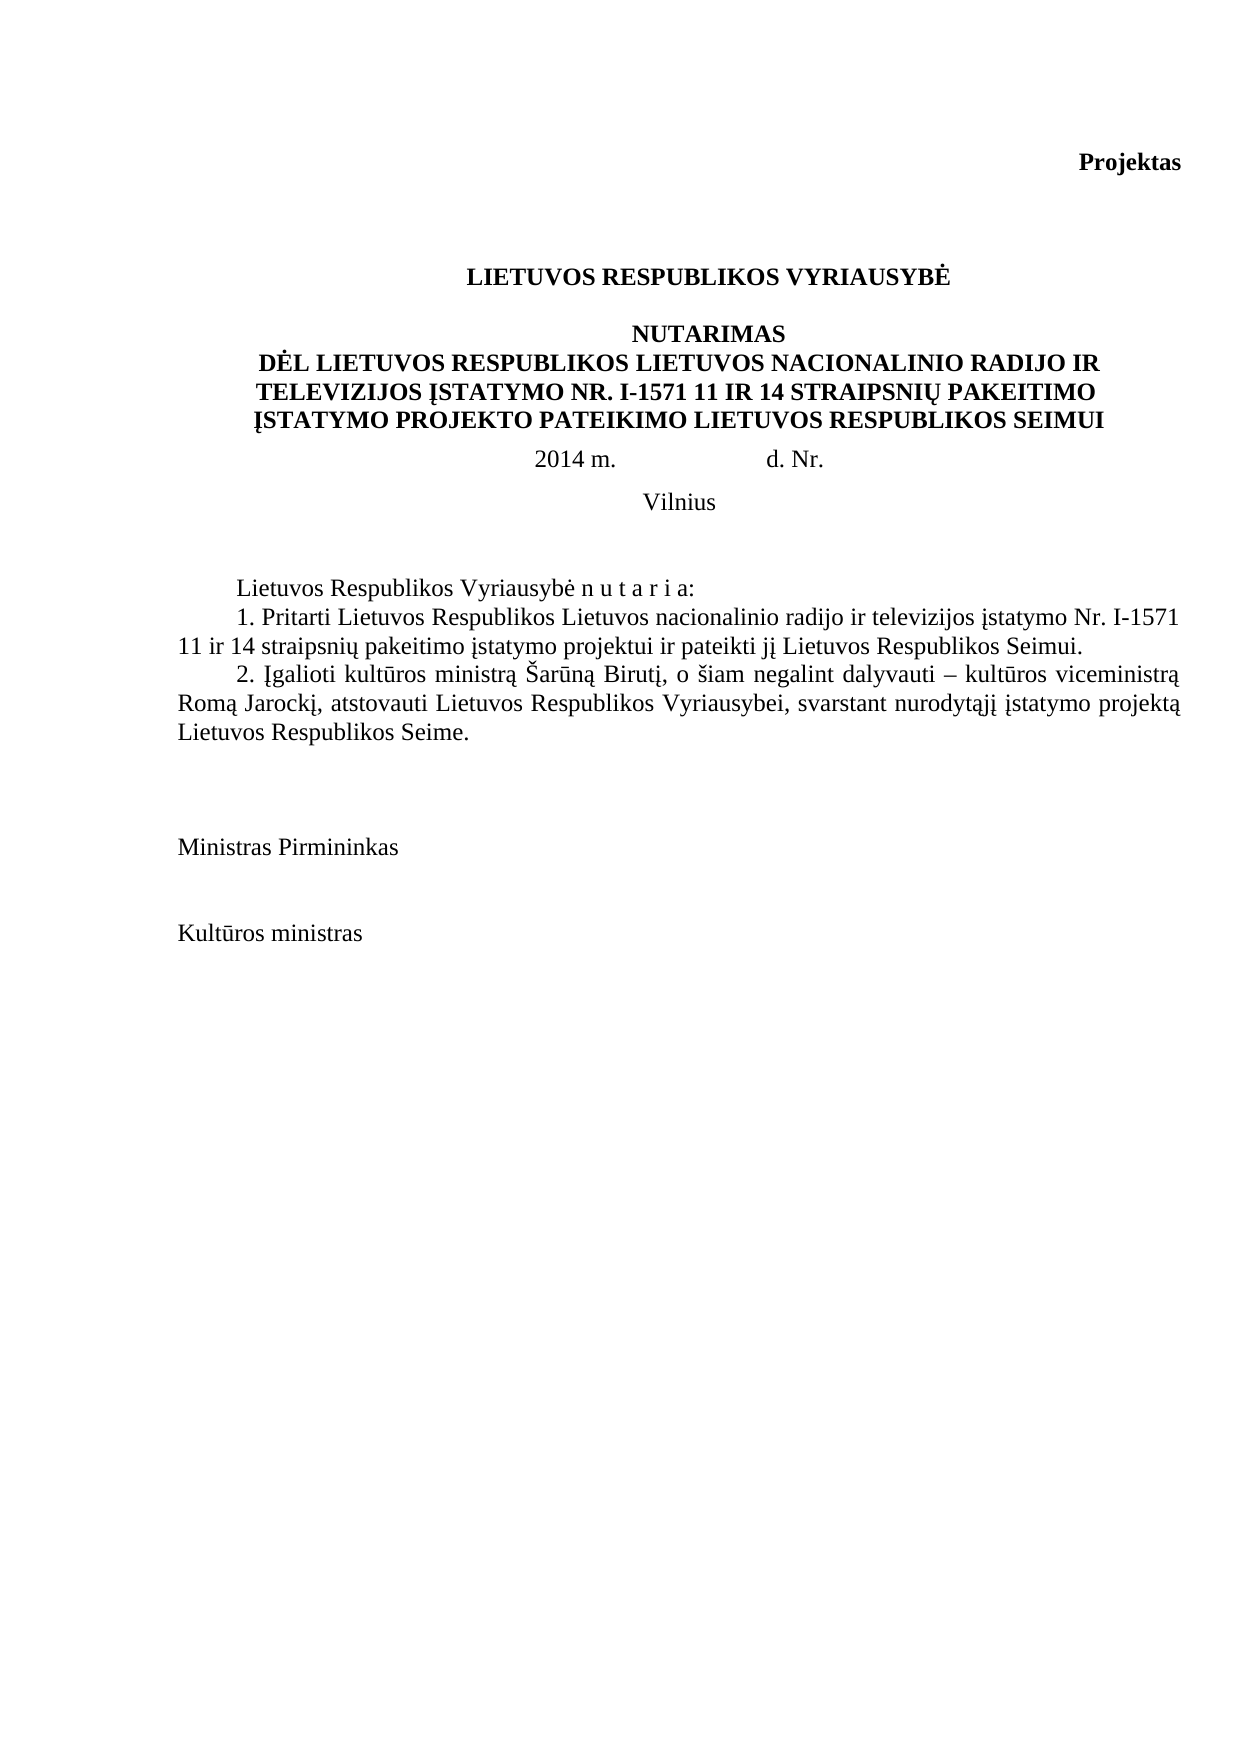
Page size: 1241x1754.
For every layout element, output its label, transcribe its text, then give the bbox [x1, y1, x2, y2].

text 2014 m. d. Nr. [177, 444, 1181, 473]
text 1. Pritarti Lietuvos Respublikos Lietuvos nacionalinio radijo ir televizijos įstatymo Nr. I-1571 11 ir 14 straipsnių pakeitimo įstatymo projektui ir pateikti jį Lietuvos Respublikos Seimui. [177, 602, 1181, 659]
text Vilnius [177, 487, 1181, 516]
text Ministras Pirmininkas [177, 832, 1181, 861]
text DĖL LIETUVOS RESPUBLIKOS LIETUVOS NACIONALINIO RADIJO IR TELEVIZIJOS ĮSTATYMO nr. i-1571 11 ir 14 STRAIPSNIų PAKEITIMO [177, 348, 1181, 406]
text LIETUVOS RESPUBLIKOS VYRIAUSYBĖ [177, 262, 1181, 291]
text NUTARIMAS [177, 319, 1181, 348]
text ĮSTATYMO PROJEKTO PATEIKIMO LIETUVOS RESPUBLIKOS SEIMUI [177, 406, 1181, 434]
text 2. Įgalioti kultūros ministrą Šarūną Birutį, o šiam negalint dalyvauti – kultūros viceministrą Romą Jarockį, atstovauti Lietuvos Respublikos Vyriausybei, svarstant nurodytąjį įstatymo projektą Lietuvos Respublikos Seime. [177, 659, 1181, 746]
text Projektas [777, 147, 1181, 176]
text Kultūros ministras [177, 918, 1181, 947]
text Lietuvos Respublikos Vyriausybė n u t a r i a: [177, 573, 1181, 602]
